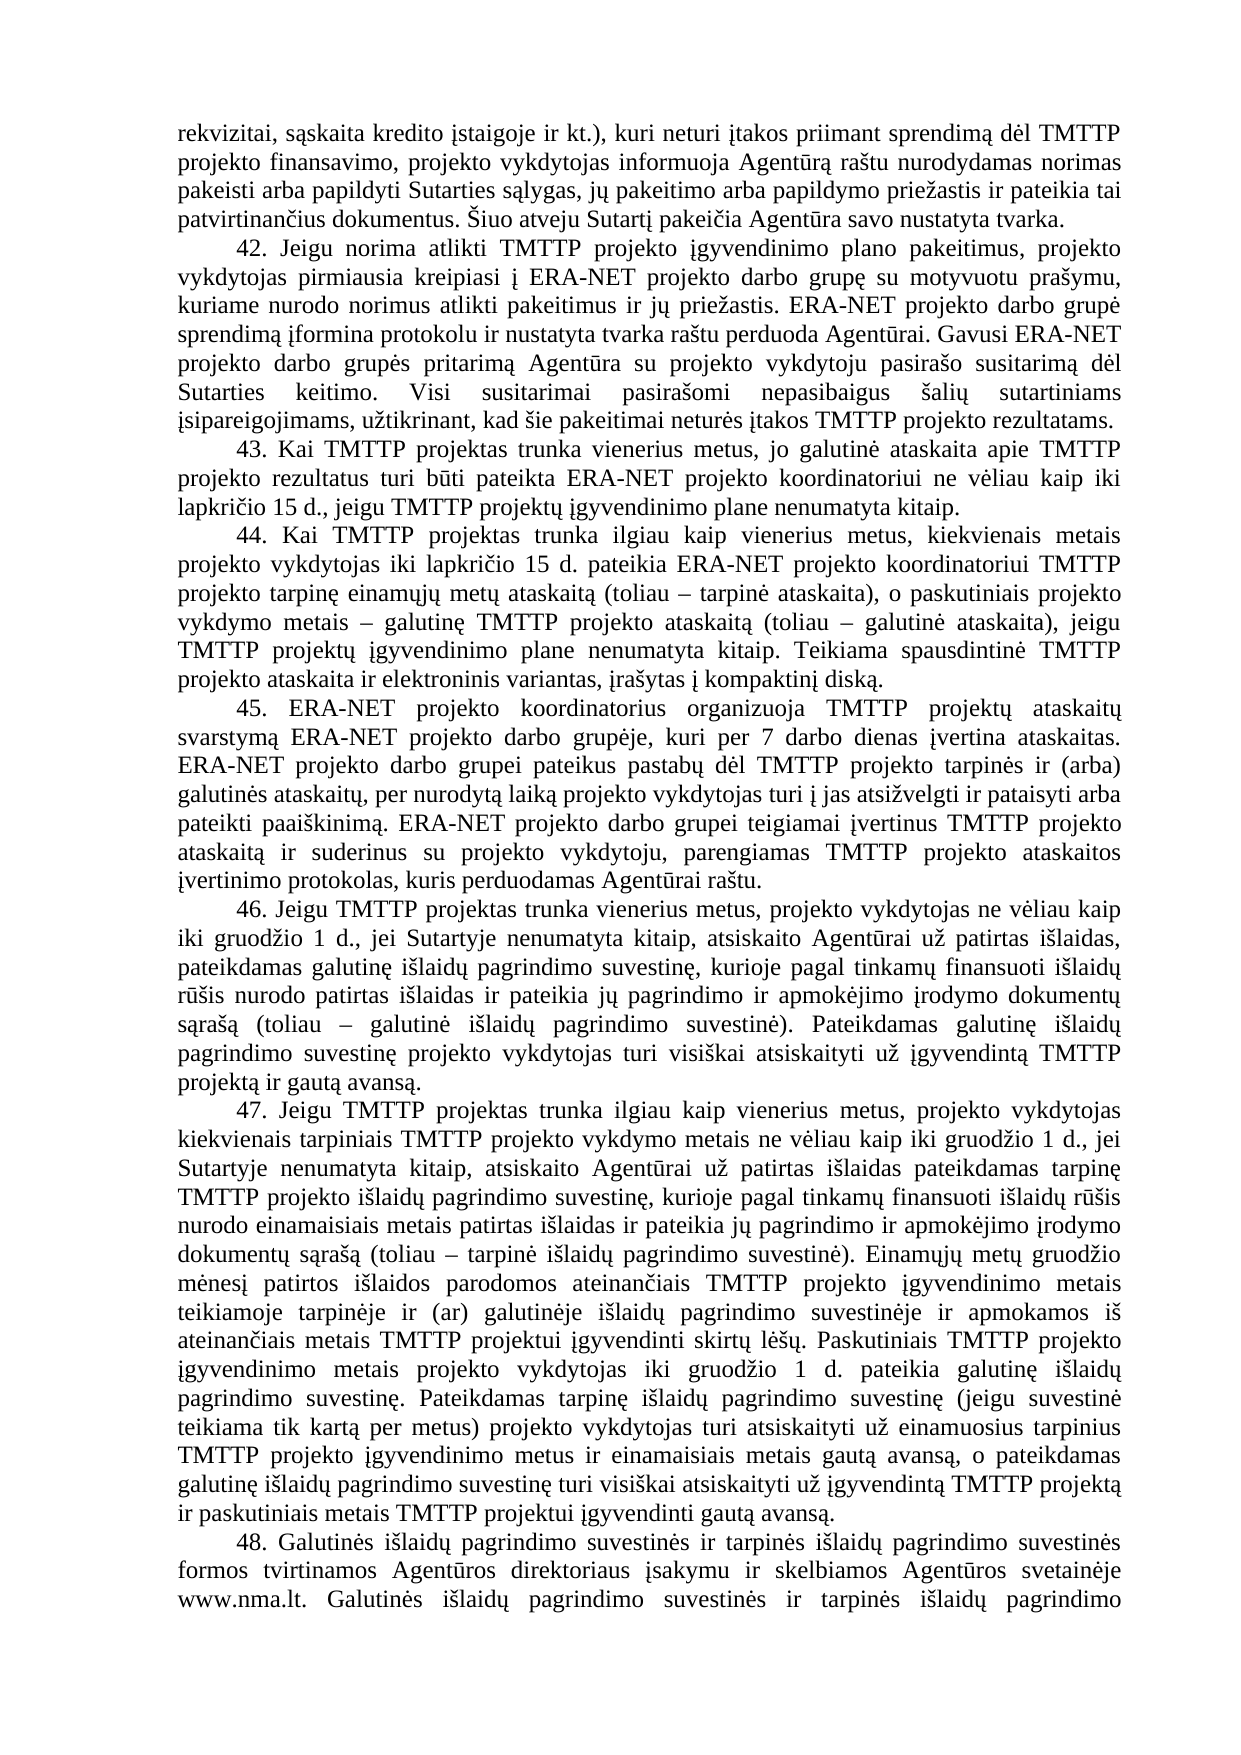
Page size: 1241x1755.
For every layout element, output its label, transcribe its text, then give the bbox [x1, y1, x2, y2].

text 45. ERA-NET projekto koordinatorius organizuoja TMTTP projektų ataskaitų svarstymą ERA-NET projekto darbo grupėje, kuri per 7 darbo dienas įvertina ataskaitas. ERA-NET projekto darbo grupei pateikus pastabų dėl TMTTP projekto tarpinės ir (arba) galutinės ataskaitų, per nurodytą laiką projekto vykdytojas turi į jas atsižvelgti ir pataisyti arba pateikti paaiškinimą. ERA-NET projekto darbo grupei teigiamai įvertinus TMTTP projekto ataskaitą ir suderinus su projekto vykdytoju, parengiamas TMTTP projekto ataskaitos įvertinimo protokolas, kuris perduodamas Agentūrai raštu. [177, 693, 1122, 894]
text 44. Kai TMTTP projektas trunka ilgiau kaip vienerius metus, kiekvienais metais projekto vykdytojas iki lapkričio 15 d. pateikia ERA-NET projekto koordinatoriui TMTTP projekto tarpinę einamųjų metų ataskaitą (toliau – tarpinė ataskaita), o paskutiniais projekto vykdymo metais – galutinę TMTTP projekto ataskaitą (toliau – galutinė ataskaita), jeigu TMTTP projektų įgyvendinimo plane nenumatyta kitaip. Teikiama spausdintinė TMTTP projekto ataskaita ir elektroninis variantas, įrašytas į kompaktinį diską. [177, 521, 1122, 693]
text 48. Galutinės išlaidų pagrindimo suvestinės ir tarpinės išlaidų pagrindimo suvestinės formos tvirtinamos Agentūros direktoriaus įsakymu ir skelbiamos Agentūros svetainėje www.nma.lt. Galutinės išlaidų pagrindimo suvestinės ir tarpinės išlaidų pagrindimo [177, 1527, 1122, 1613]
text 43. Kai TMTTP projektas trunka vienerius metus, jo galutinė ataskaita apie TMTTP projekto rezultatus turi būti pateikta ERA-NET projekto koordinatoriui ne vėliau kaip iki lapkričio 15 d., jeigu TMTTP projektų įgyvendinimo plane nenumatyta kitaip. [177, 434, 1122, 521]
text 42. Jeigu norima atlikti TMTTP projekto įgyvendinimo plano pakeitimus, projekto vykdytojas pirmiausia kreipiasi į ERA-NET projekto darbo grupę su motyvuotu prašymu, kuriame nurodo norimus atlikti pakeitimus ir jų priežastis. ERA-NET projekto darbo grupė sprendimą įformina protokolu ir nustatyta tvarka raštu perduoda Agentūrai. Gavusi ERA-NET projekto darbo grupės pritarimą Agentūra su projekto vykdytoju pasirašo susitarimą dėl Sutarties keitimo. Visi susitarimai pasirašomi nepasibaigus šalių sutartiniams įsipareigojimams, užtikrinant, kad šie pakeitimai neturės įtakos TMTTP projekto rezultatams. [177, 233, 1122, 434]
text 46. Jeigu TMTTP projektas trunka vienerius metus, projekto vykdytojas ne vėliau kaip iki gruodžio 1 d., jei Sutartyje nenumatyta kitaip, atsiskaito Agentūrai už patirtas išlaidas, pateikdamas galutinę išlaidų pagrindimo suvestinę, kurioje pagal tinkamų finansuoti išlaidų rūšis nurodo patirtas išlaidas ir pateikia jų pagrindimo ir apmokėjimo įrodymo dokumentų sąrašą (toliau – galutinė išlaidų pagrindimo suvestinė). Pateikdamas galutinę išlaidų pagrindimo suvestinę projekto vykdytojas turi visiškai atsiskaityti už įgyvendintą TMTTP projektą ir gautą avansą. [177, 894, 1122, 1096]
text 47. Jeigu TMTTP projektas trunka ilgiau kaip vienerius metus, projekto vykdytojas kiekvienais tarpiniais TMTTP projekto vykdymo metais ne vėliau kaip iki gruodžio 1 d., jei Sutartyje nenumatyta kitaip, atsiskaito Agentūrai už patirtas išlaidas pateikdamas tarpinę TMTTP projekto išlaidų pagrindimo suvestinę, kurioje pagal tinkamų finansuoti išlaidų rūšis nurodo einamaisiais metais patirtas išlaidas ir pateikia jų pagrindimo ir apmokėjimo įrodymo dokumentų sąrašą (toliau – tarpinė išlaidų pagrindimo suvestinė). Einamųjų metų gruodžio mėnesį patirtos išlaidos parodomos ateinančiais TMTTP projekto įgyvendinimo metais teikiamoje tarpinėje ir (ar) galutinėje išlaidų pagrindimo suvestinėje ir apmokamos iš ateinančiais metais TMTTP projektui įgyvendinti skirtų lėšų. Paskutiniais TMTTP projekto įgyvendinimo metais projekto vykdytojas iki gruodžio 1 d. pateikia galutinę išlaidų pagrindimo suvestinę. Pateikdamas tarpinę išlaidų pagrindimo suvestinę (jeigu suvestinė teikiama tik kartą per metus) projekto vykdytojas turi atsiskaityti už einamuosius tarpinius TMTTP projekto įgyvendinimo metus ir einamaisiais metais gautą avansą, o pateikdamas galutinę išlaidų pagrindimo suvestinę turi visiškai atsiskaityti už įgyvendintą TMTTP projektą ir paskutiniais metais TMTTP projektui įgyvendinti gautą avansą. [177, 1096, 1122, 1527]
text rekvizitai, sąskaita kredito įstaigoje ir kt.), kuri neturi įtakos priimant sprendimą dėl TMTTP projekto finansavimo, projekto vykdytojas informuoja Agentūrą raštu nurodydamas norimas pakeisti arba papildyti Sutarties sąlygas, jų pakeitimo arba papildymo priežastis ir pateikia tai patvirtinančius dokumentus. Šiuo atveju Sutartį pakeičia Agentūra savo nustatyta tvarka. [177, 118, 1122, 233]
